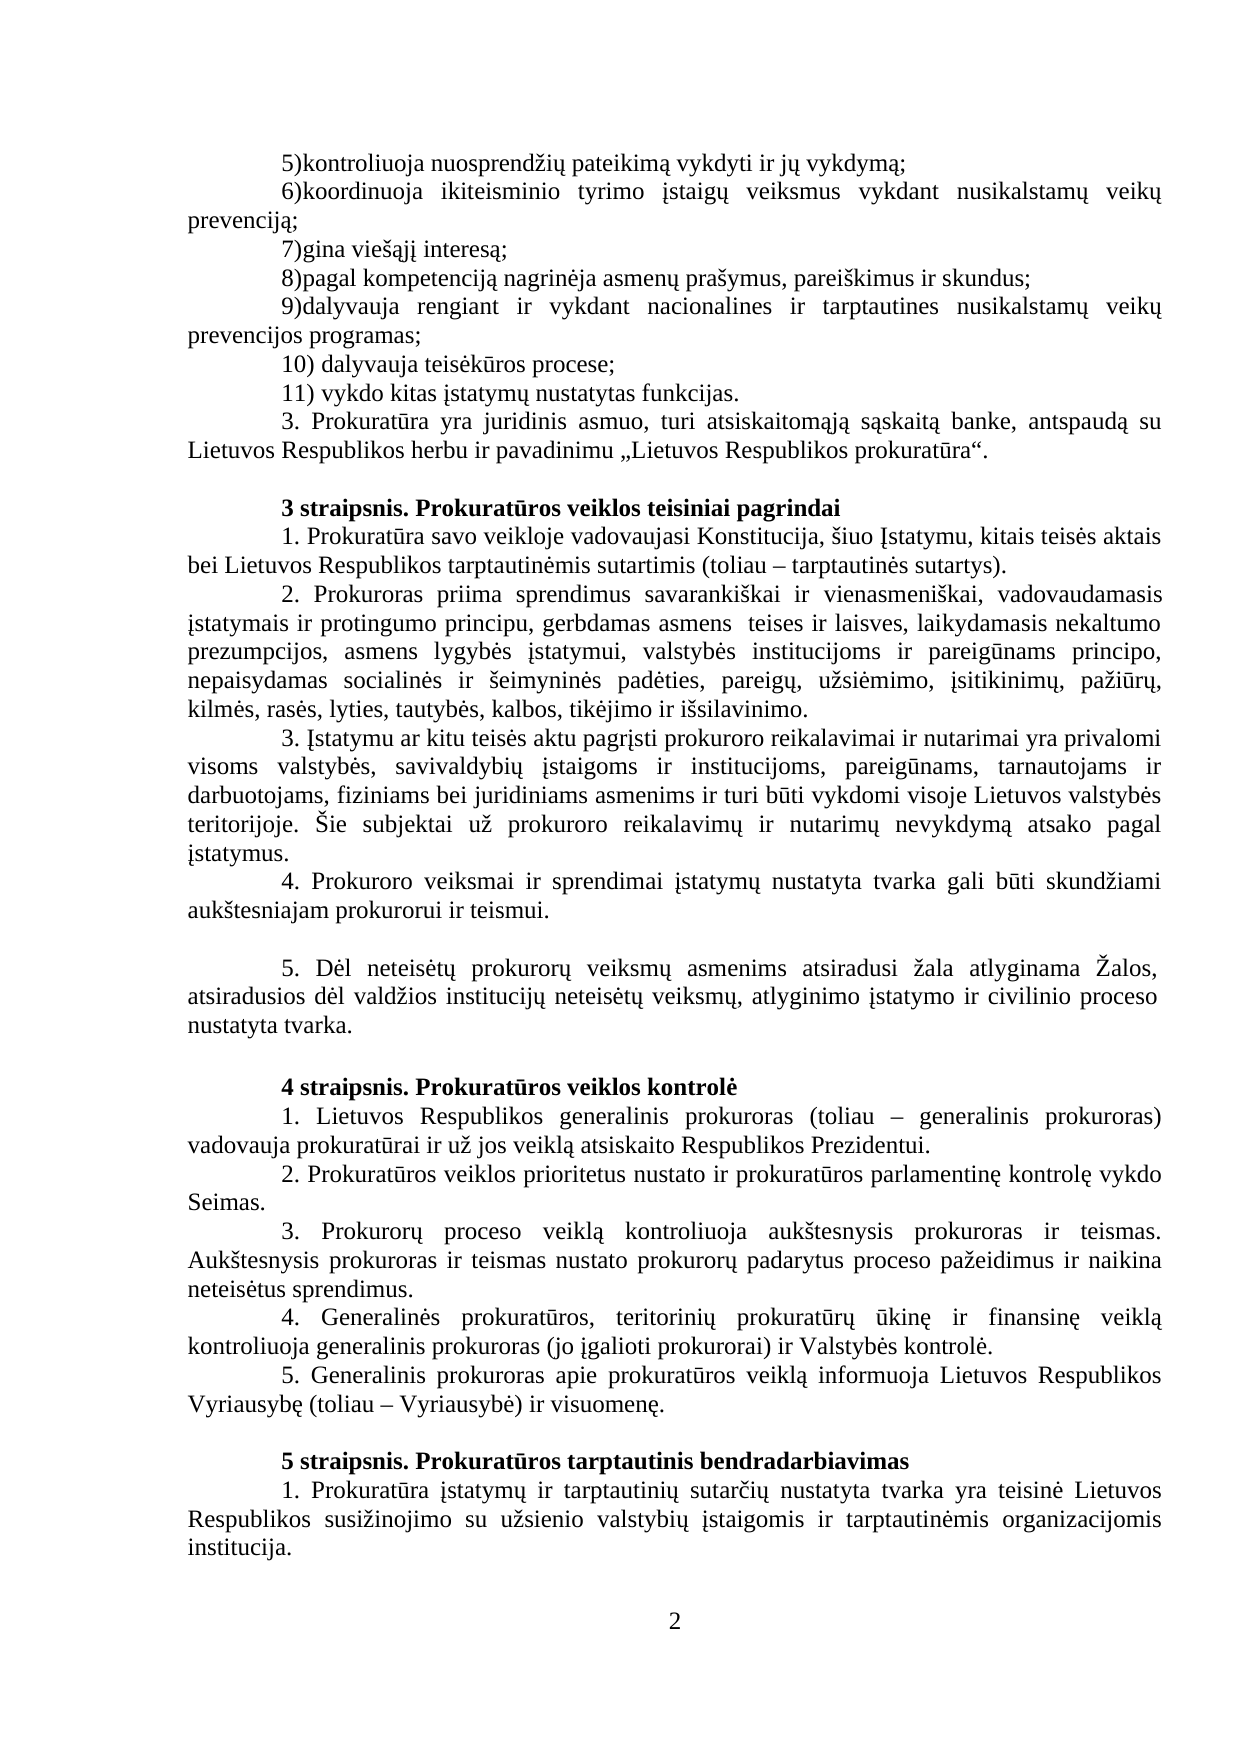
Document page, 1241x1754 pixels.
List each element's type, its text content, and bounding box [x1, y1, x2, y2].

text 10) dalyvauja teisėkūros procese; [187, 349, 1162, 378]
text 9) dalyvauja rengiant ir vykdant nacionalines ir tarptautines nusikalstamų veikų prevencijos programas; [187, 291, 1162, 349]
text 3. Įstatymu ar kitu teisės aktu pagrįsti prokuroro reikalavimai ir nutarimai yra privalomi visoms valstybės, savivaldybių įstaigoms ir institucijoms, pareigūnams, tarnautojams ir darbuotojams, fiziniams bei juridiniams asmenims ir turi būti vykdomi visoje Lietuvos valstybės teritorijoje. Šie subjektai už prokuroro reikalavimų ir nutarimų nevykdymą atsako pagal įstatymus. [187, 723, 1162, 866]
text 5. Generalinis prokuroras apie prokuratūros veiklą informuoja Lietuvos Respublikos Vyriausybę (toliau – Vyriausybė) ir visuomenę. [187, 1360, 1162, 1417]
text 2. Prokuratūros veiklos prioritetus nustato ir prokuratūros parlamentinę kontrolę vykdo Seimas. [187, 1159, 1162, 1216]
text 3. Prokuratūra yra juridinis asmuo, turi atsiskaitomąją sąskaitą banke, antspaudą su Lietuvos Respublikos herbu ir pavadinimu „Lietuvos Respublikos prokuratūra“. [187, 406, 1162, 464]
text 6) koordinuoja ikiteisminio tyrimo įstaigų veiksmus vykdant nusikalstamų veikų prevenciją; [187, 176, 1162, 234]
text 1. Lietuvos Respublikos generalinis prokuroras (toliau – generalinis prokuroras) vadovauja prokuratūrai ir už jos veiklą atsiskaito Respublikos Prezidentui. [187, 1101, 1162, 1159]
text 3. Prokurorų proceso veiklą kontroliuoja aukštesnysis prokuroras ir teismas. Aukštesnysis prokuroras ir teismas nustato prokurorų padarytus proceso pažeidimus ir naikina neteisėtus sprendimus. [187, 1216, 1162, 1302]
text 11) vykdo kitas įstatymų nustatytas funkcijas. [187, 378, 1162, 406]
text 2. Prokuroras priima sprendimus savarankiškai ir vienasmeniškai, vadovaudamasis įstatymais ir protingumo principu, gerbdamas asmens teises ir laisves, laikydamasis nekaltumo prezumpcijos, asmens lygybės įstatymui, valstybės institucijoms ir pareigūnams principo, nepaisydamas socialinės ir šeimyninės padėties, pareigų, užsiėmimo, įsitikinimų, pažiūrų, kilmės, rasės, lyties, tautybės, kalbos, tikėjimo ir išsilavinimo. [187, 579, 1162, 723]
text 3 straipsnis. Prokuratūros veiklos teisiniai pagrindai [187, 493, 1162, 521]
text 5. Dėl neteisėtų prokurorų veiksmų asmenims atsiradusi žala atlyginama Žalos, atsiradusios dėl valdžios institucijų neteisėtų veiksmų, atlyginimo įstatymo ir civilinio proceso nustatyta tvarka. [187, 953, 1158, 1039]
text 5) kontroliuoja nuosprendžių pateikimą vykdyti ir jų vykdymą; [187, 148, 1162, 176]
text 4. Prokuroro veiksmai ir sprendimai įstatymų nustatyta tvarka gali būti skundžiami aukštesniajam prokurorui ir teismui. [187, 866, 1162, 924]
text 5 straipsnis. Prokuratūros tarptautinis bendradarbiavimas [187, 1446, 1162, 1475]
text 1. Prokuratūra savo veikloje vadovaujasi Konstitucija, šiuo Įstatymu, kitais teisės aktais bei Lietuvos Respublikos tarptautinėmis sutartimis (toliau – tarptautinės sutartys). [187, 521, 1162, 579]
text 7) gina viešąjį interesą; [187, 234, 1162, 263]
text 4 straipsnis. Prokuratūros veiklos kontrolė [187, 1072, 1162, 1101]
text 4. Generalinės prokuratūros, teritorinių prokuratūrų ūkinę ir finansinę veiklą kontroliuoja generalinis prokuroras (jo įgalioti prokurorai) ir Valstybės kontrolė. [187, 1302, 1162, 1360]
text 8) pagal kompetenciją nagrinėja asmenų prašymus, pareiškimus ir skundus; [187, 263, 1162, 291]
text 1. Prokuratūra įstatymų ir tarptautinių sutarčių nustatyta tvarka yra teisinė Lietuvos Respublikos susižinojimo su užsienio valstybių įstaigomis ir tarptautinėmis organizacijomis institucija. [187, 1475, 1162, 1561]
